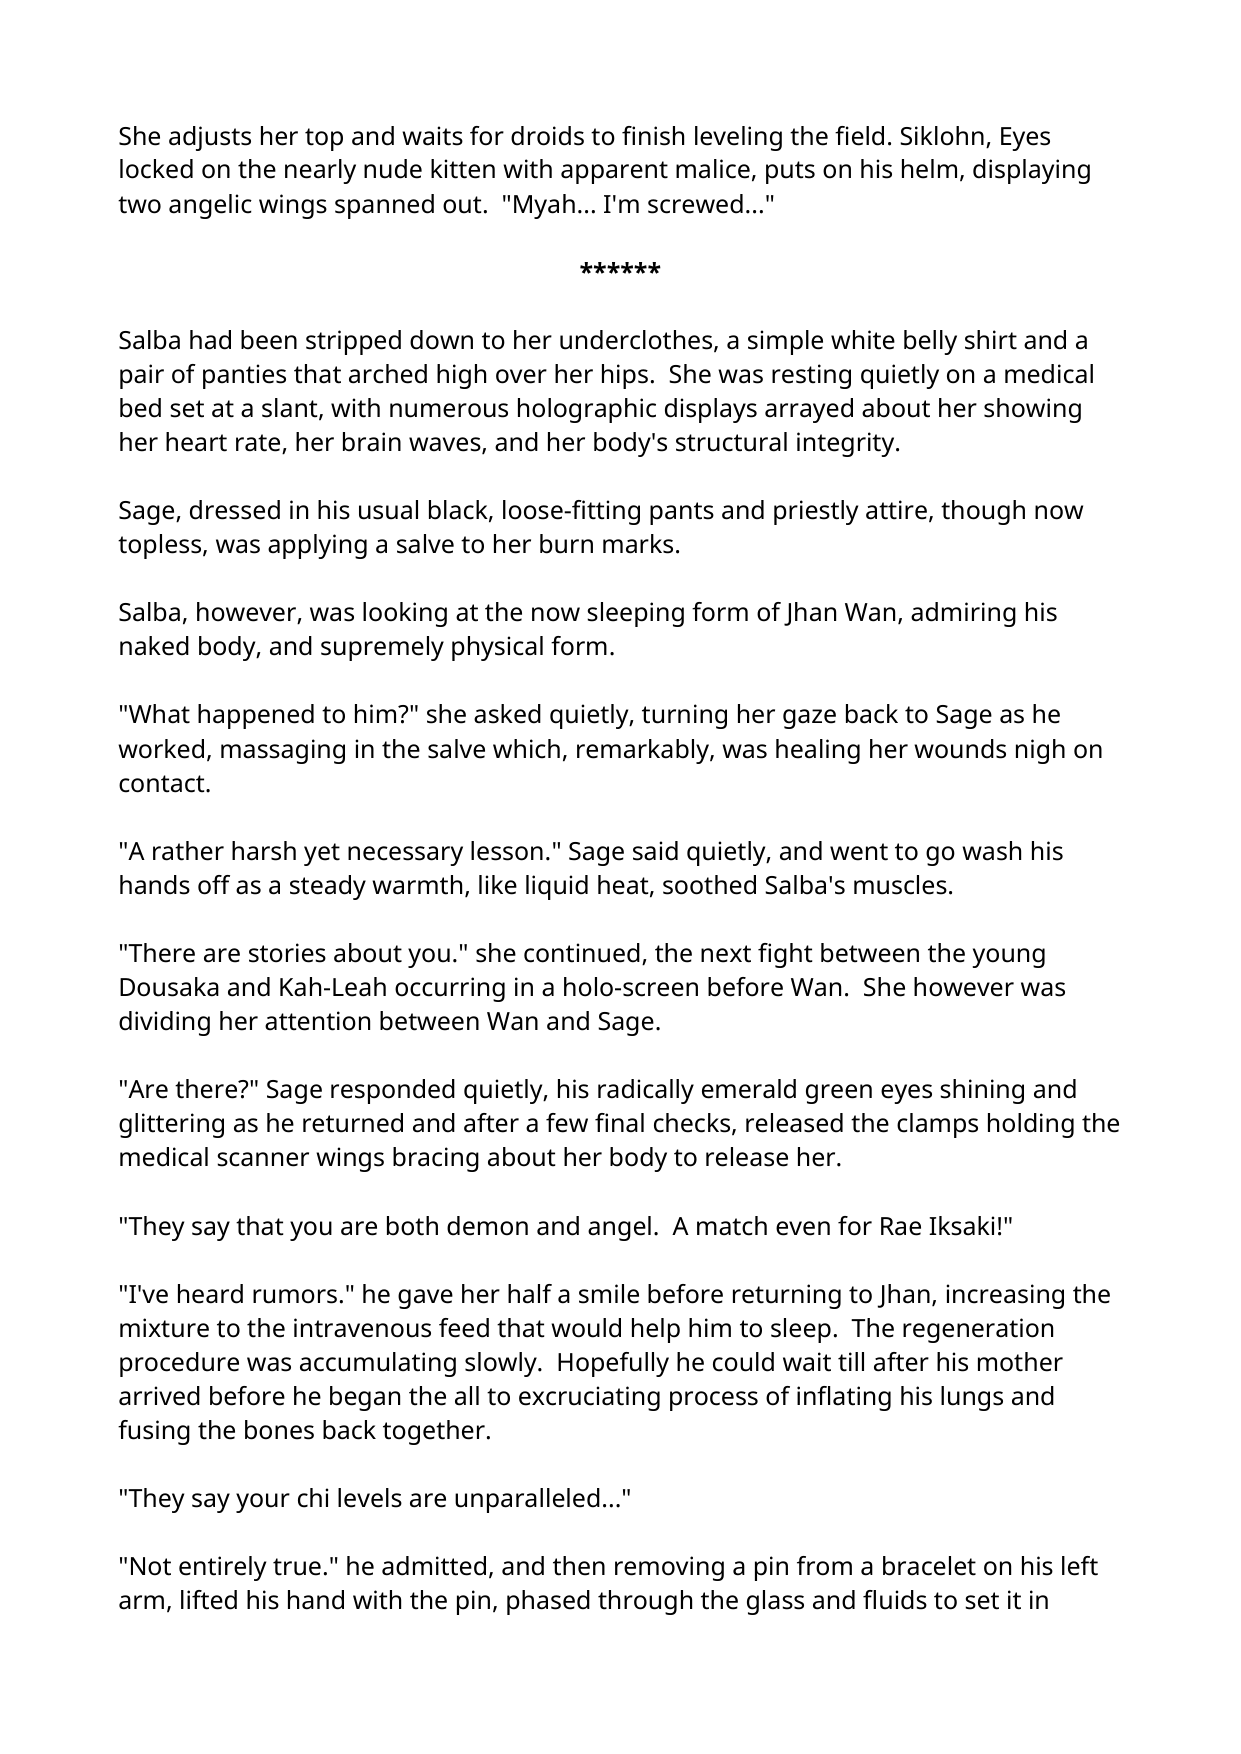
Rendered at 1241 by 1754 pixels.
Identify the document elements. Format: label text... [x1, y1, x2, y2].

text "Not entirely true." he admitted, and then removing a pin from a bracelet on his left arm, lifted his hand with the pin, phased through the glass and fluids to set it in [118, 1549, 1122, 1617]
text ****** [118, 254, 1122, 288]
text Sage, dressed in his usual black, loose-fitting pants and priestly attire, though now topless, was applying a salve to her burn marks. [118, 493, 1122, 561]
text She adjusts her top and waits for droids to finish leveling the field. Siklohn, Eyes locked on the nearly nude kitten with apparent malice, puts on his helm, displaying two angelic wings spanned out. "Myah... I'm screwed..." [118, 118, 1122, 220]
text "I've heard rumors." he gave her half a smile before returning to Jhan, increasing the mixture to the intravenous feed that would help him to sleep. The regeneration procedure was accumulating slowly. Hopefully he could wait till after his mother arrived before he began the all to excruciating process of inflating his lungs and fusing the bones back together. [118, 1276, 1122, 1447]
text "There are stories about you." she continued, the next fight between the young Dousaka and Kah-Leah occurring in a holo-screen before Wan. She however was dividing her attention between Wan and Sage. [118, 936, 1122, 1038]
text "What happened to him?" she asked quietly, turning her gaze back to Sage as he worked, massaging in the salve which, remarkably, was healing her wounds nigh on contact. [118, 697, 1122, 799]
text Salba, however, was looking at the now sleeping form of Jhan Wan, admiring his naked body, and supremely physical form. [118, 595, 1122, 663]
text "They say that you are both demon and angel. A match even for Rae Iksaki!" [118, 1208, 1122, 1242]
text "They say your chi levels are unparalleled..." [118, 1481, 1122, 1515]
text Salba had been stripped down to her underclothes, a simple white belly shirt and a pair of panties that arched high over her hips. She was resting quietly on a medical bed set at a slant, with numerous holographic displays arrayed about her showing her heart rate, her brain waves, and her body's structural integrity. [118, 322, 1122, 459]
text "A rather harsh yet necessary lesson." Sage said quietly, and went to go wash his hands off as a steady warmth, like liquid heat, soothed Salba's muscles. [118, 833, 1122, 902]
text "Are there?" Sage responded quietly, his radically emerald green eyes shining and glittering as he returned and after a few final checks, released the clamps holding the medical scanner wings bracing about her body to release her. [118, 1072, 1122, 1174]
